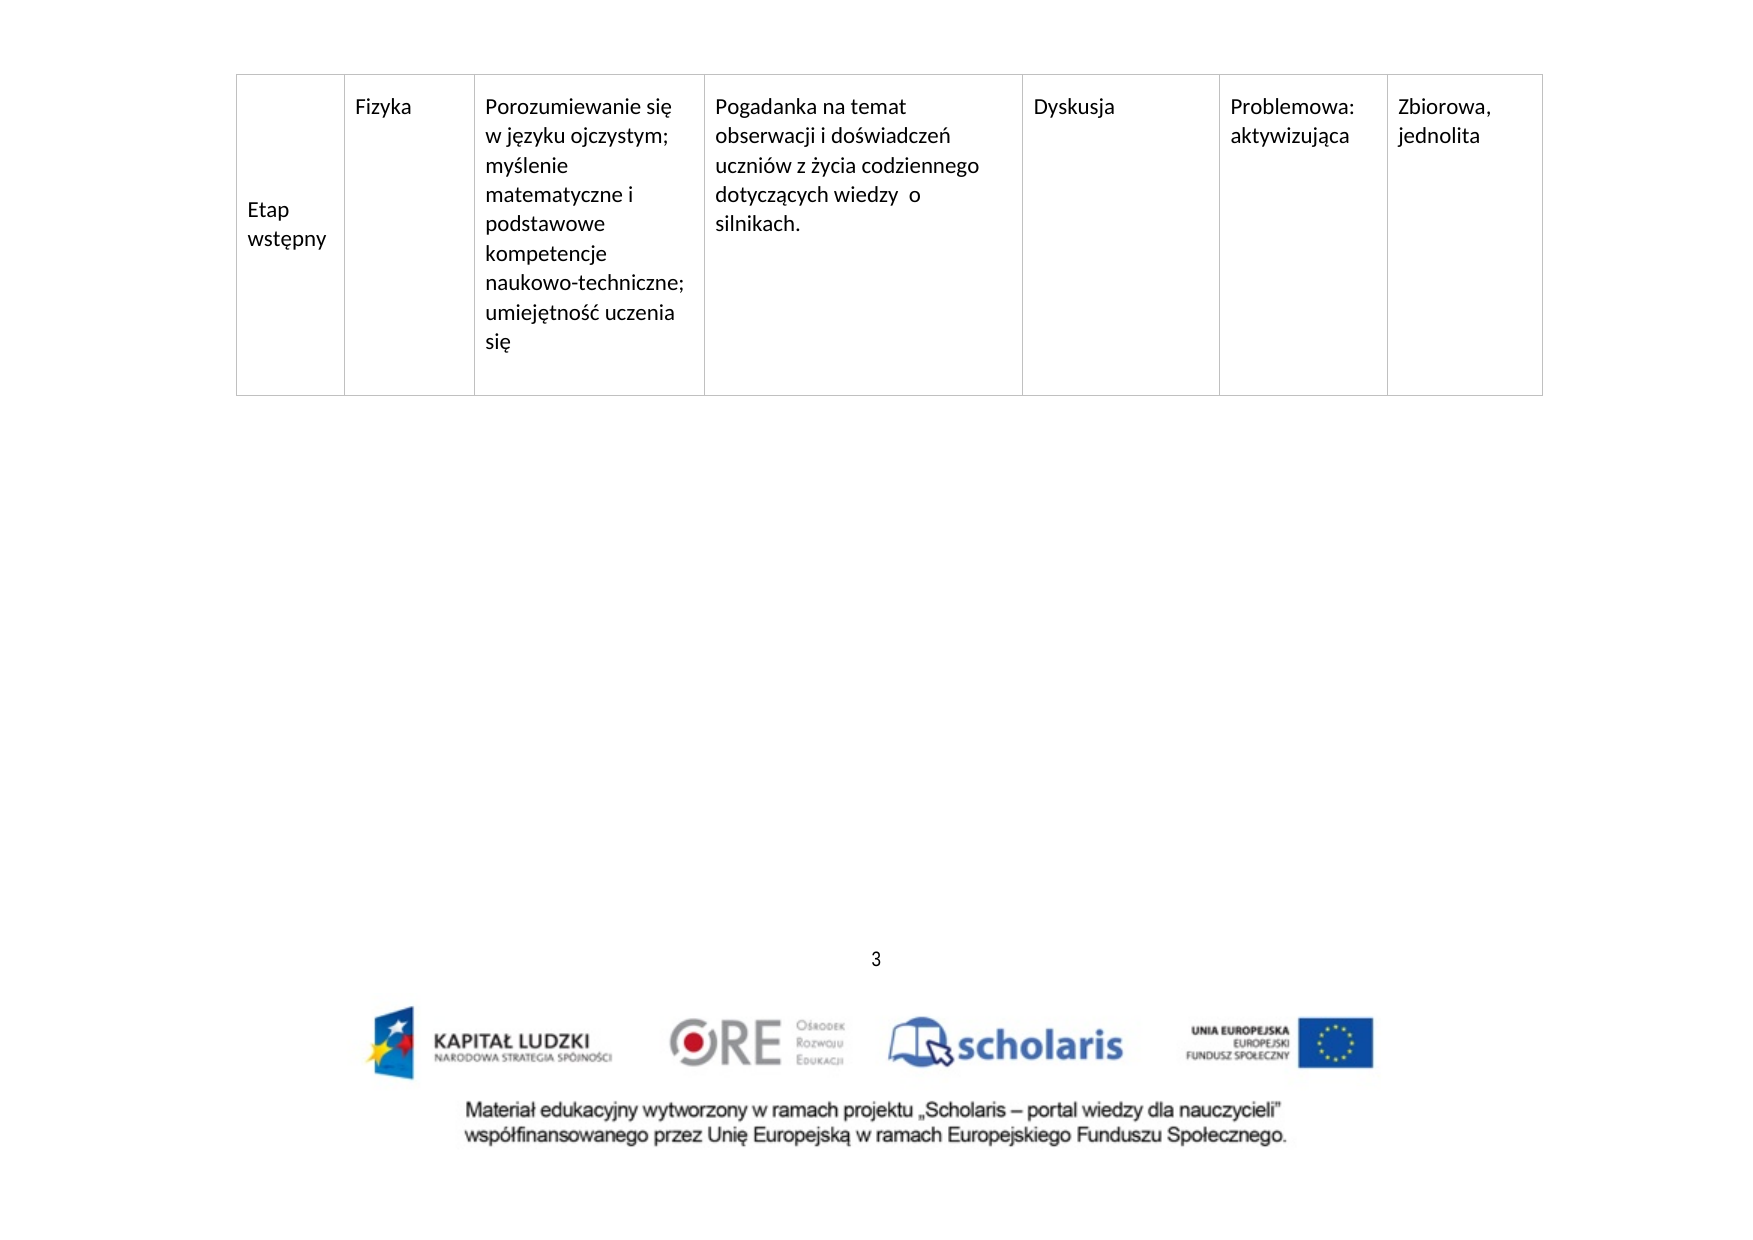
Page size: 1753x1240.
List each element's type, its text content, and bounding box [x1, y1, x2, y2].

table_cell Problemowa: aktywizująca [1220, 75, 1387, 395]
table_cell Pogadanka na temat obserwacji i doświadczeń uczniów z życia codziennego dotyczących wiedzy o silnikach. [705, 75, 1022, 395]
table_cell Fizyka [345, 75, 474, 395]
table_cell Porozumiewanie się w języku ojczystym; myślenie matematyczne i podstawowe kompetencje naukowo-techniczne; umiejętność uczenia się [475, 75, 704, 395]
table_cell Dyskusja [1023, 75, 1219, 395]
table_cell Zbiorowa, jednolita [1388, 75, 1542, 395]
table_cell Etap wstępny [237, 75, 344, 395]
